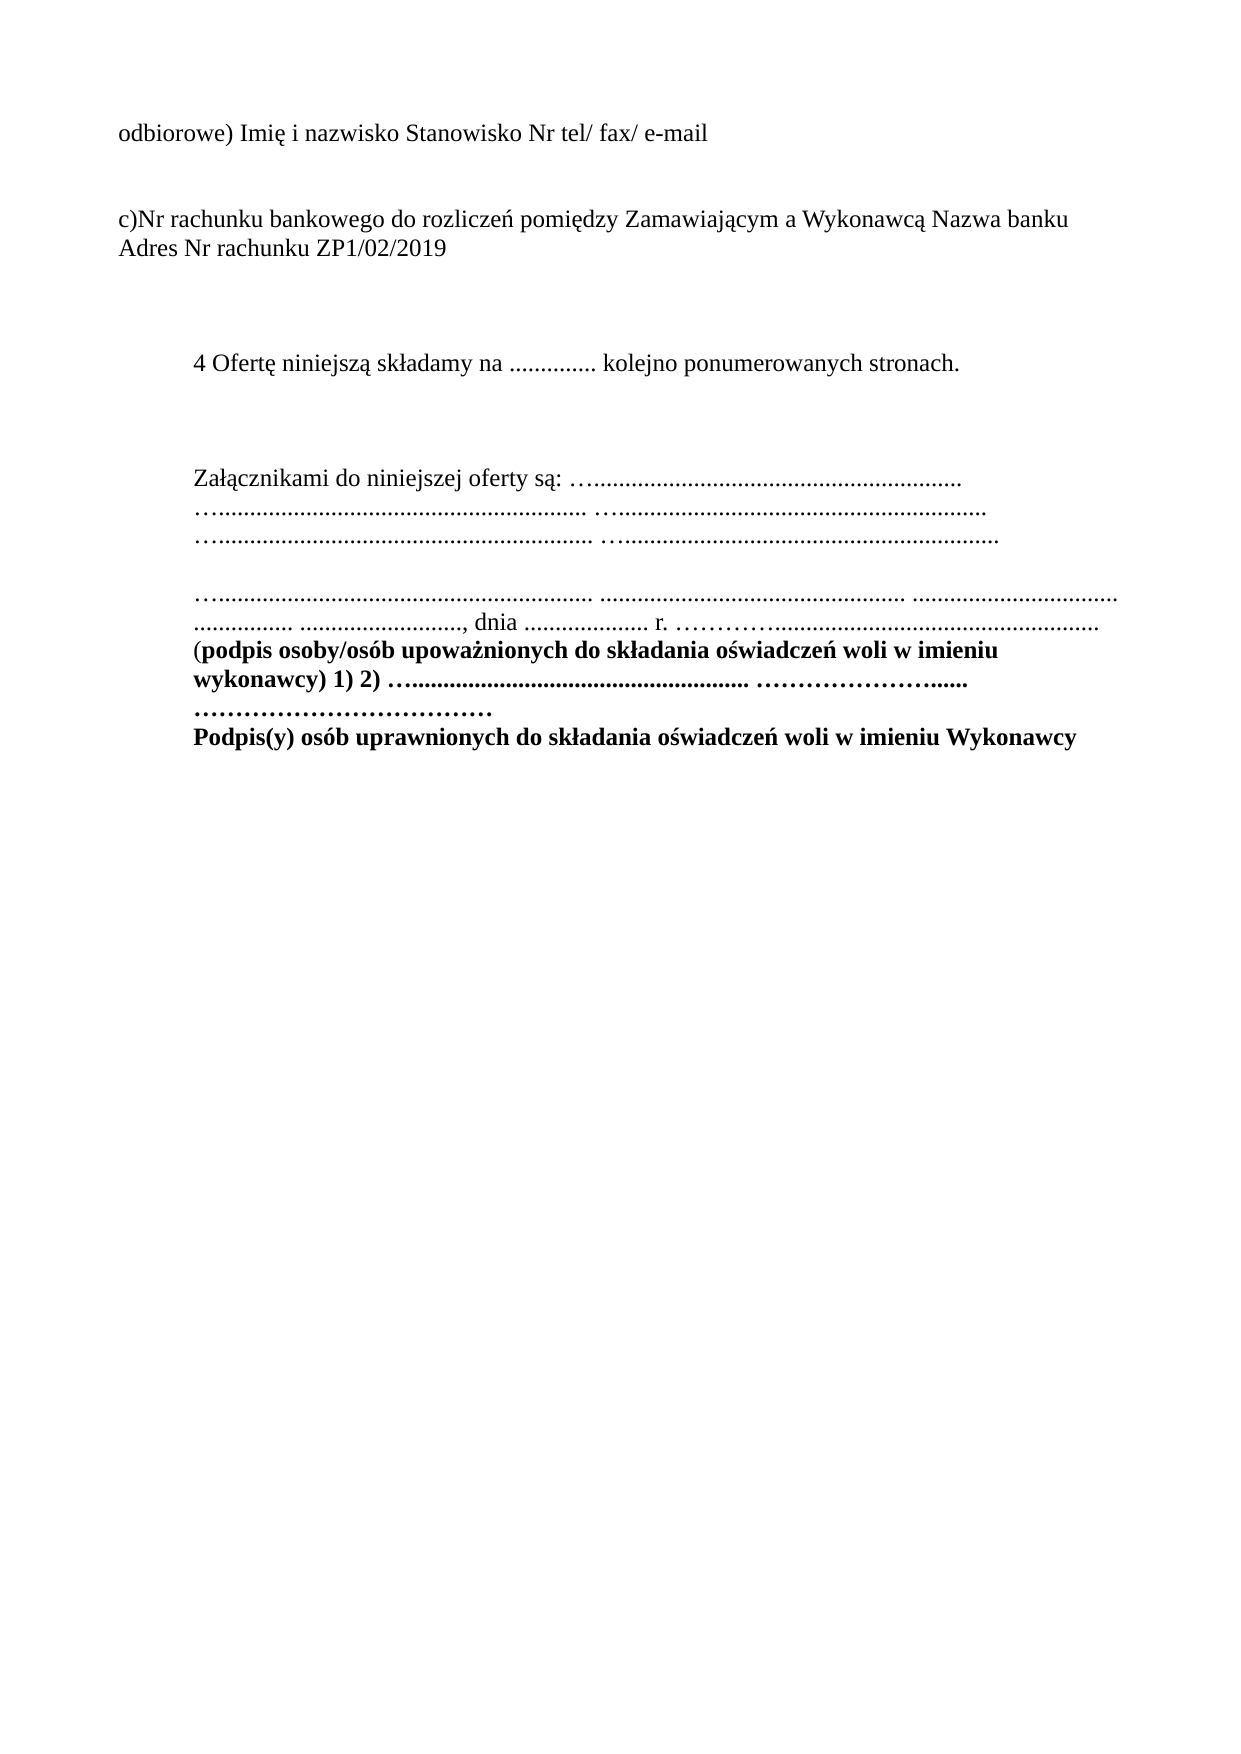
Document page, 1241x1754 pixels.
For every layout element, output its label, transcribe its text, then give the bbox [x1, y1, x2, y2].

list …............................................................ ................................................. ................................................. .........................., dnia .................... r. ………….................................................... (podpis osoby/osób upoważnionych do składania oświadczeń woli w imieniu wykonawcy) 1) 2) …...................................................... …………………......……………………………… [156, 549, 1122, 722]
list 4 Ofertę niniejszą składamy na .............. kolejno ponumerowanych stronach. [156, 348, 1122, 377]
text c)Nr rachunku bankowego do rozliczeń pomiędzy Zamawiającym a Wykonawcą Nazwa banku Adres Nr rachunku ZP1/02/2019 [118, 204, 1122, 262]
text odbiorowe) Imię i nazwisko Stanowisko Nr tel/ fax/ e-mail [118, 118, 1122, 147]
list Podpis(y) osób uprawnionych do składania oświadczeń woli w imieniu Wykonawcy [156, 722, 1122, 751]
list Załącznikami do niniejszej oferty są: …........................................................... …........................................................... …........................................................... …............................................................ …............................................................ [156, 463, 1122, 549]
